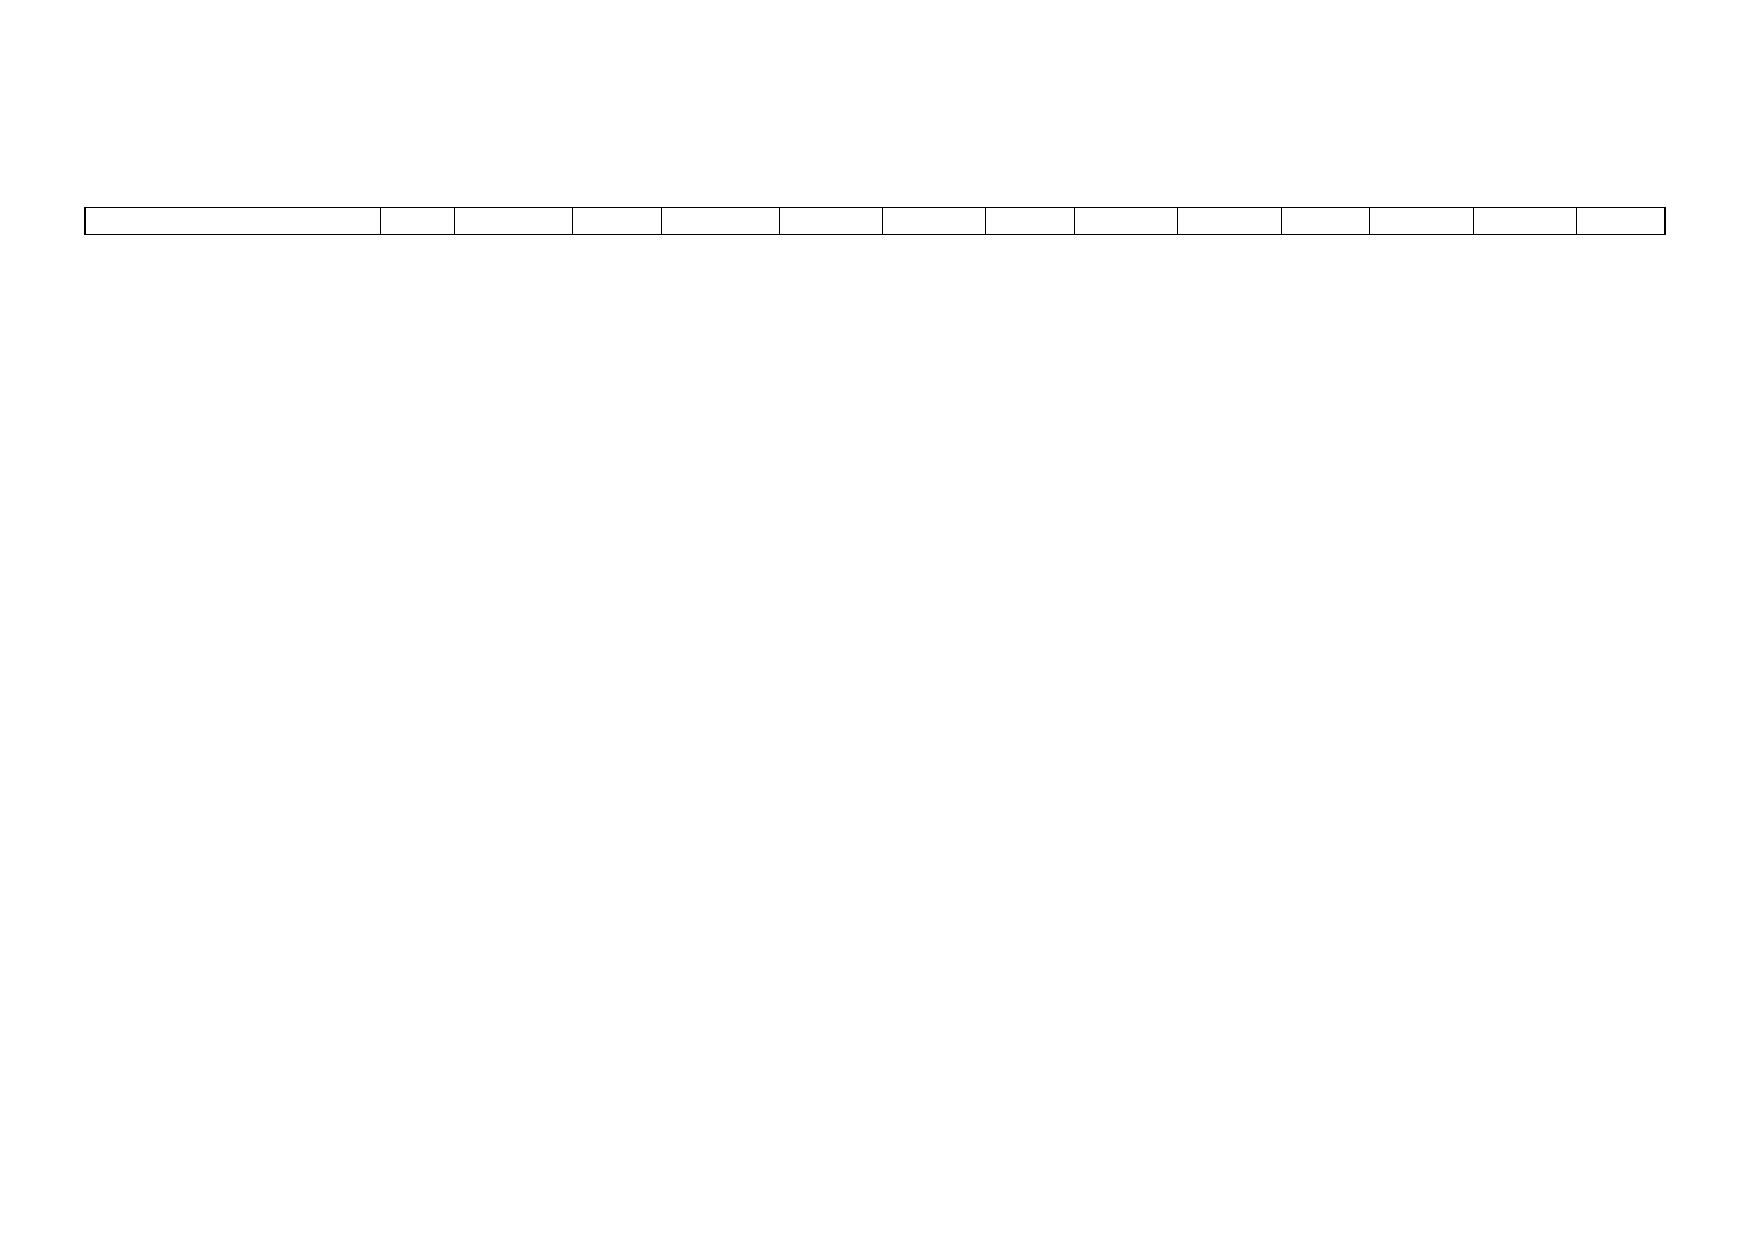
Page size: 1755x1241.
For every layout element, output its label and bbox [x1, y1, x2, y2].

table_cell [780, 208, 882, 234]
table_cell [381, 208, 454, 234]
table_cell [662, 208, 779, 234]
table_cell [1075, 208, 1177, 234]
table_cell [1282, 208, 1369, 234]
table_cell [986, 208, 1074, 234]
table_cell [455, 208, 572, 234]
table_cell [1370, 208, 1473, 234]
table_cell [1178, 208, 1281, 234]
table_cell [573, 208, 661, 234]
table_cell [1577, 208, 1664, 234]
table_cell [86, 208, 380, 234]
table_cell [1474, 208, 1576, 234]
table_cell [883, 208, 985, 234]
